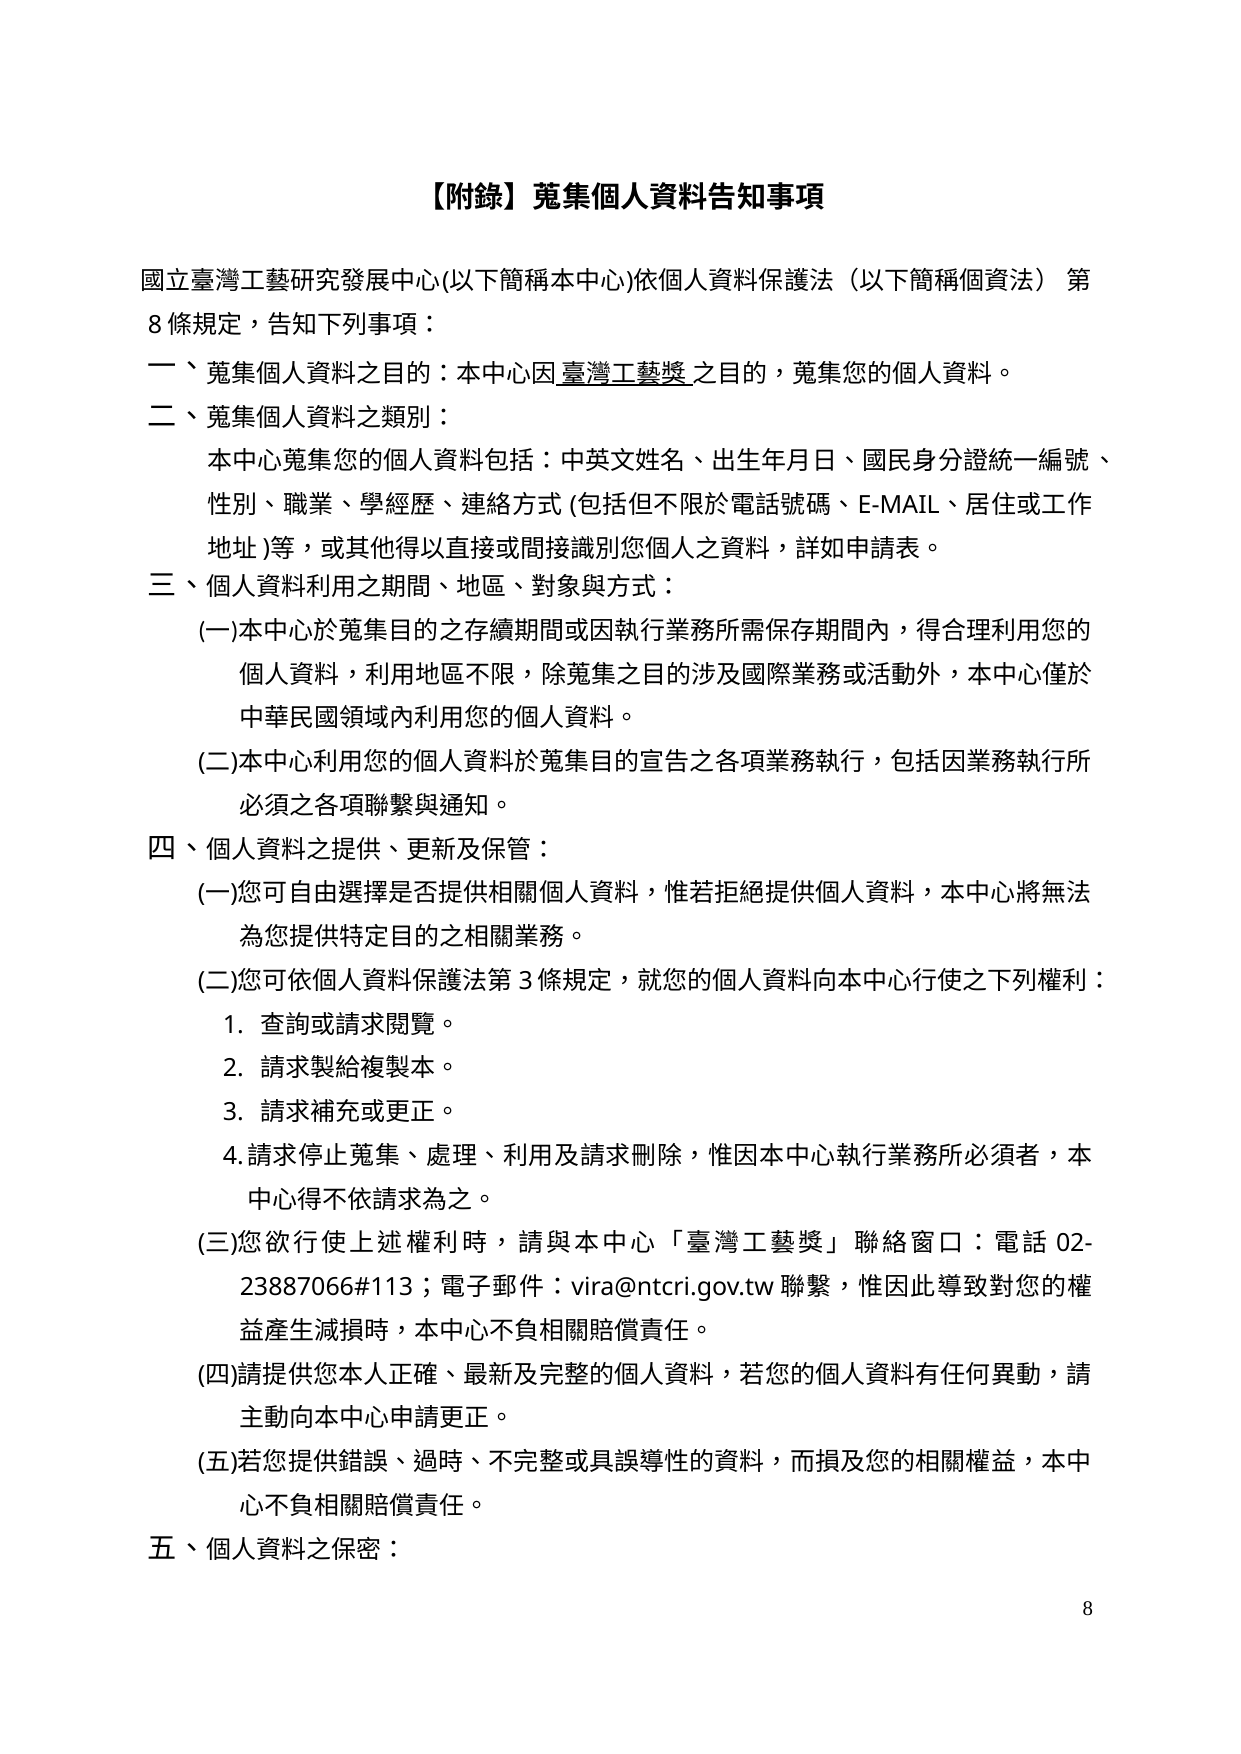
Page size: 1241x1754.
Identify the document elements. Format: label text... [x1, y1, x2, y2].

list 個人資料利用之期間、地區、對象與方式： [148, 561, 1092, 604]
list 本中心蒐集您的個人資料包括：中英文姓名、出生年月日、國民身分證統一編號、性別、職業、學經歷、連絡方式 (包括但不限於電話號碼、E-MAIL、居住或工作地址 )等，或其他得以直接或間接識別您個人之資料，詳如申請表。 [207, 429, 1092, 561]
list 個人資料之提供、更新及保管： [148, 823, 1092, 867]
list 您欲行使上述權利時，請與本中心「臺灣工藝獎」聯絡窗口：電話02-23887066#113；電子郵件：vira@ntcri.gov.tw聯繫，惟因此導致對您的權益產生減損時，本中心不負相關賠償責任。 [198, 1217, 1092, 1348]
list 本中心於蒐集目的之存續期間或因執行業務所需保存期間內，得合理利用您的個人資料，利用地區不限，除蒐集之目的涉及國際業務或活動外，本中心僅於中華民國領域內利用您的個人資料。 [198, 604, 1092, 736]
list 個人資料之保密： [148, 1523, 1092, 1567]
list 您可依個人資料保護法第 3條規定，就您的個人資料向本中心行使之下列權利： [198, 954, 1092, 998]
list 本中心利用您的個人資料於蒐集目的宣告之各項業務執行，包括因業務執行所必須之各項聯繫與通知。 [198, 736, 1092, 823]
list 您可自由選擇是否提供相關個人資料，惟若拒絕提供個人資料，本中心將無法為您提供特定目的之相關業務。 [198, 867, 1092, 954]
list 若您提供錯誤、過時、不完整或具誤導性的資料，而損及您的相關權益，本中心不負相關賠償責任。 [198, 1436, 1092, 1523]
list 請求補充或更正。 [223, 1086, 1092, 1129]
text 國立臺灣工藝研究發展中心(以下簡稱本中心)依個人資料保護法（以下簡稱個資法） 第8條規定，告知下列事項： [133, 254, 1092, 342]
list 請提供您本人正確、最新及完整的個人資料，若您的個人資料有任何異動，請主動向本中心申請更正。 [198, 1348, 1092, 1436]
list 蒐集個人資料之目的：本中心因 臺灣工藝獎 之目的，蒐集您的個人資料。 [148, 342, 1092, 386]
text 【附錄】蒐集個人資料告知事項 [148, 177, 1092, 215]
list 請求停止蒐集、處理、利用及請求刪除，惟因本中心執行業務所必須者，本中心得不依請求為之。 [223, 1129, 1092, 1217]
list 蒐集個人資料之類別： [148, 386, 1092, 429]
list 查詢或請求閱覽。 [223, 998, 1092, 1042]
list 請求製給複製本。 [223, 1042, 1092, 1086]
